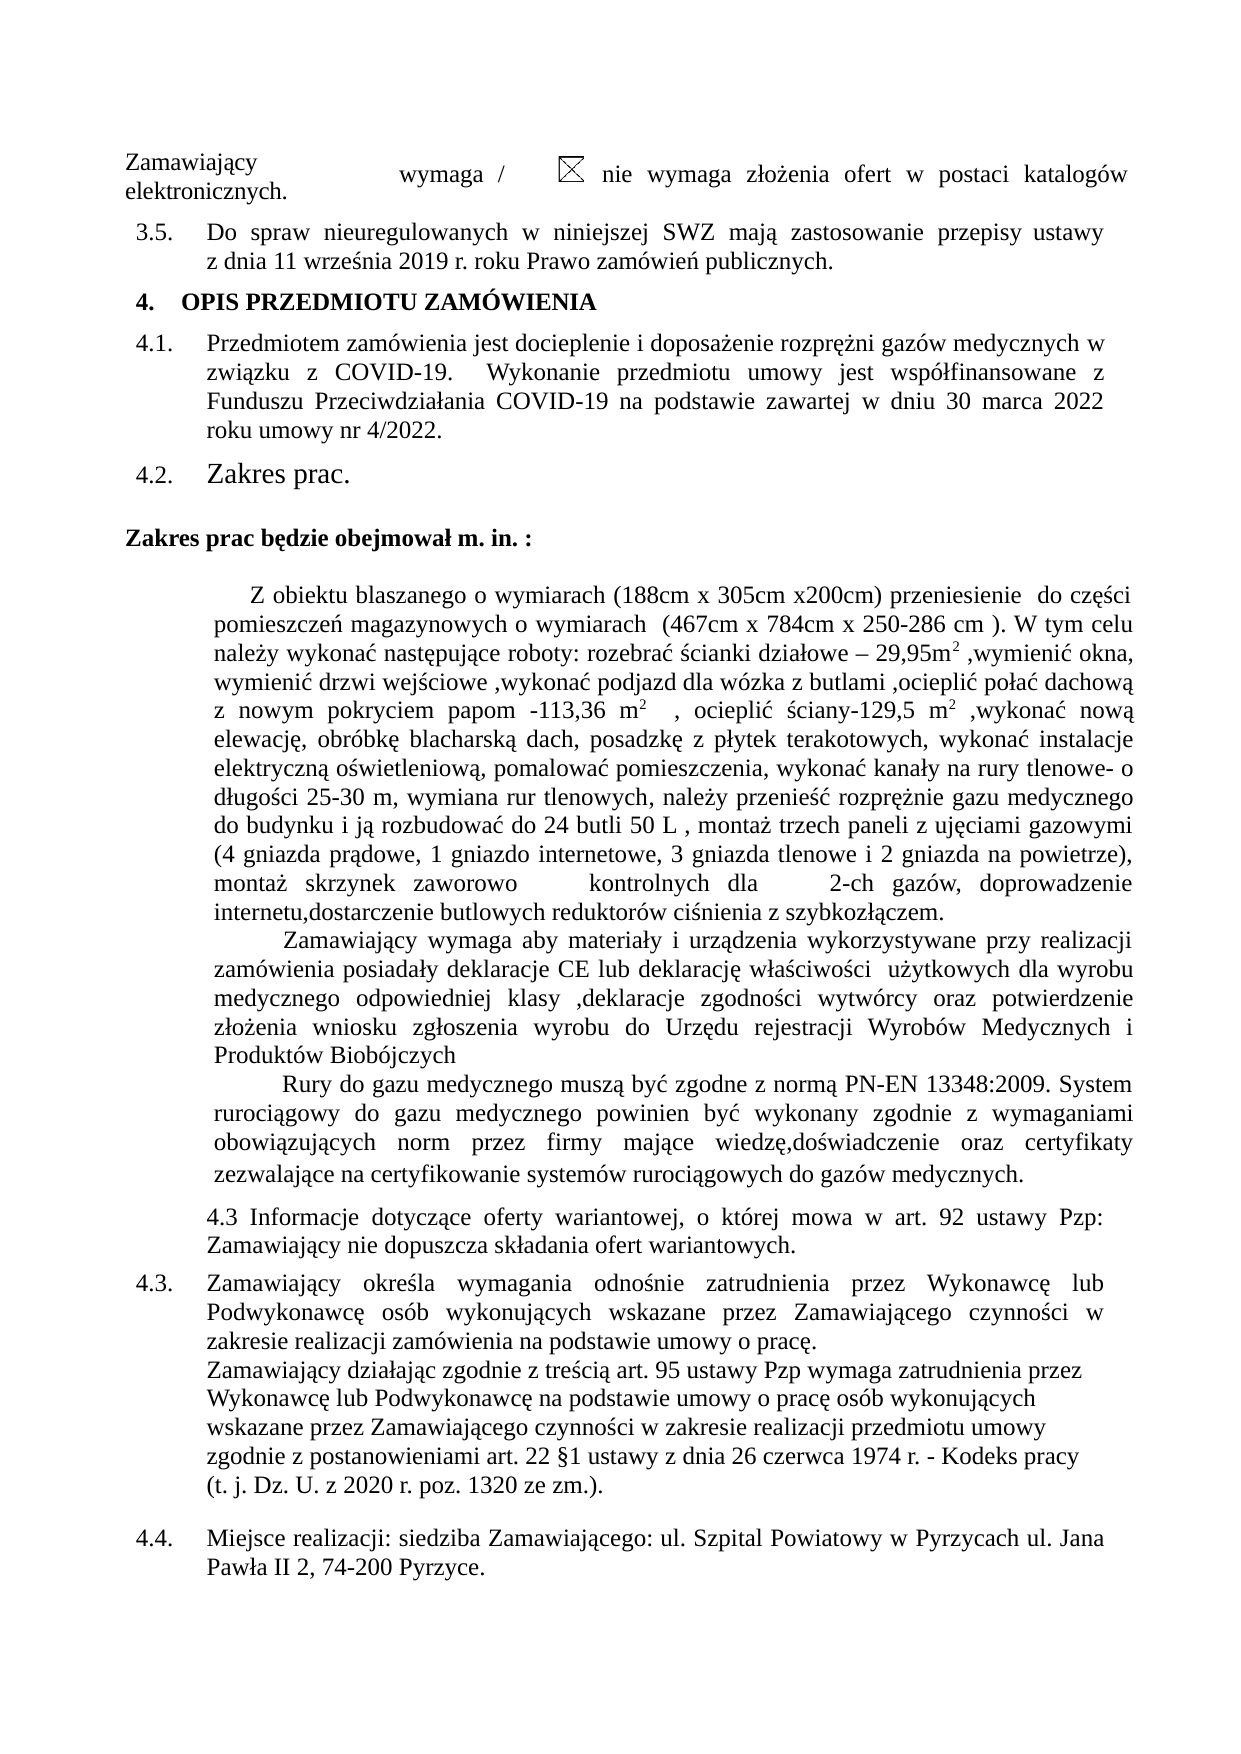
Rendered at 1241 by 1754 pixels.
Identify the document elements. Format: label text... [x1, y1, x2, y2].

list Zakres prac. [136, 456, 1105, 489]
list Przedmiotem zamówienia jest docieplenie i doposażenie rozprężni gazów medycznych w związku z COVID-19. Wykonanie przedmiotu umowy jest współfinansowane z Funduszu Przeciwdziałania COVID-19 na podstawie zawartej w dniu 30 marca 2022 roku umowy nr 4/2022. [136, 328, 1105, 443]
text Z obiektu blaszanego o wymiarach (188cm x 305cm x200cm) przeniesienie do części pomieszczeń magazynowych o wymiarach (467cm x 784cm x 250-286 cm ). W tym celu należy wykonać następujące roboty: rozebrać ścianki działowe – 29,95m2 ,wymienić okna, wymienić drzwi wejściowe ,wykonać podjazd dla wózka z butlami ,ocieplić połać dachową z nowym pokryciem papom -113,36 m2 , ocieplić ściany-129,5 m2 ,wykonać nową elewację, obróbkę blacharską dach, posadzkę z płytek terakotowych, wykonać instalacje elektryczną oświetleniową, pomalować pomieszczenia, wykonać kanały na rury tlenowe- o długości 25-30 m, wymiana rur tlenowych, należy przenieść rozprężnie gazu medycznego do budynku i ją rozbudować do 24 butli 50 L , montaż trzech paneli z ujęciami gazowymi (4 gniazda prądowe, 1 gniazdo internetowe, 3 gniazda tlenowe i 2 gniazda na powietrze), montaż skrzynek zaworowo kontrolnych dla 2-ch gazów, doprowadzenie internetu,dostarczenie butlowych reduktorów ciśnienia z szybkozłączem. [125, 581, 1134, 926]
text Zamawiający wymaga aby materiały i urządzenia wykorzystywane przy realizacji zamówienia posiadały deklaracje CE lub deklarację właściwości użytkowych dla wyrobu medycznego odpowiedniej klasy ,deklaracje zgodności wytwórcy oraz potwierdzenie złożenia wniosku zgłoszenia wyrobu do Urzędu rejestracji Wyrobów Medycznych i Produktów Biobójczych [125, 926, 1134, 1069]
list Zamawiający określa wymagania odnośnie zatrudnienia przez Wykonawcę lub Podwykonawcę osób wykonujących wskazane przez Zamawiającego czynności w zakresie realizacji zamówienia na podstawie umowy o pracę. [136, 1268, 1104, 1355]
text wymaga / nie wymaga złożenia ofert w postaci katalogów [399, 157, 1134, 187]
subtitle OPIS PRZEDMIOTU ZAMÓWIENIA [136, 287, 1134, 316]
picture [558, 156, 584, 182]
list 4.3 Informacje dotyczące oferty wariantowej, o której mowa w art. 92 ustawy Pzp: Zamawiający nie dopuszcza składania ofert wariantowych. [206, 1202, 1104, 1259]
text Zamawiający działając zgodnie z treścią art. 95 ustawy Pzp wymaga zatrudnienia przez Wykonawcę lub Podwykonawcę na podstawie umowy o pracę osób wykonujących wskazane przez Zamawiającego czynności w zakresie realizacji przedmiotu umowy zgodnie z postanowieniami art. 22 §1 ustawy z dnia 26 czerwca 1974 r. - Kodeks pracy (t. j. Dz. U. z 2020 r. poz. 1320 ze zm.). [206, 1355, 1105, 1498]
list Do spraw nieuregulowanych w niniejszej SWZ mają zastosowanie przepisy ustawy z dnia 11 września 2019 r. roku Prawo zamówień publicznych. [136, 217, 1104, 275]
text Rury do gazu medycznego muszą być zgodne z normą PN-EN 13348:2009. System rurociągowy do gazu medycznego powinien być wykonany zgodnie z wymaganiami obowiązujących norm przez firmy mające wiedzę,doświadczenie oraz certyfikaty zezwalające na certyfikowanie systemów rurociągowych do gazów medycznych. [125, 1069, 1134, 1189]
text Zamawiający elektronicznych. [125, 147, 372, 205]
text Zakres prac będzie obejmował m. in. : [125, 523, 1134, 552]
list Miejsce realizacji: siedziba Zamawiającego: ul. Szpital Powiatowy w Pyrzycach ul. Jana Pawła II 2, 74-200 Pyrzyce. [136, 1523, 1105, 1581]
